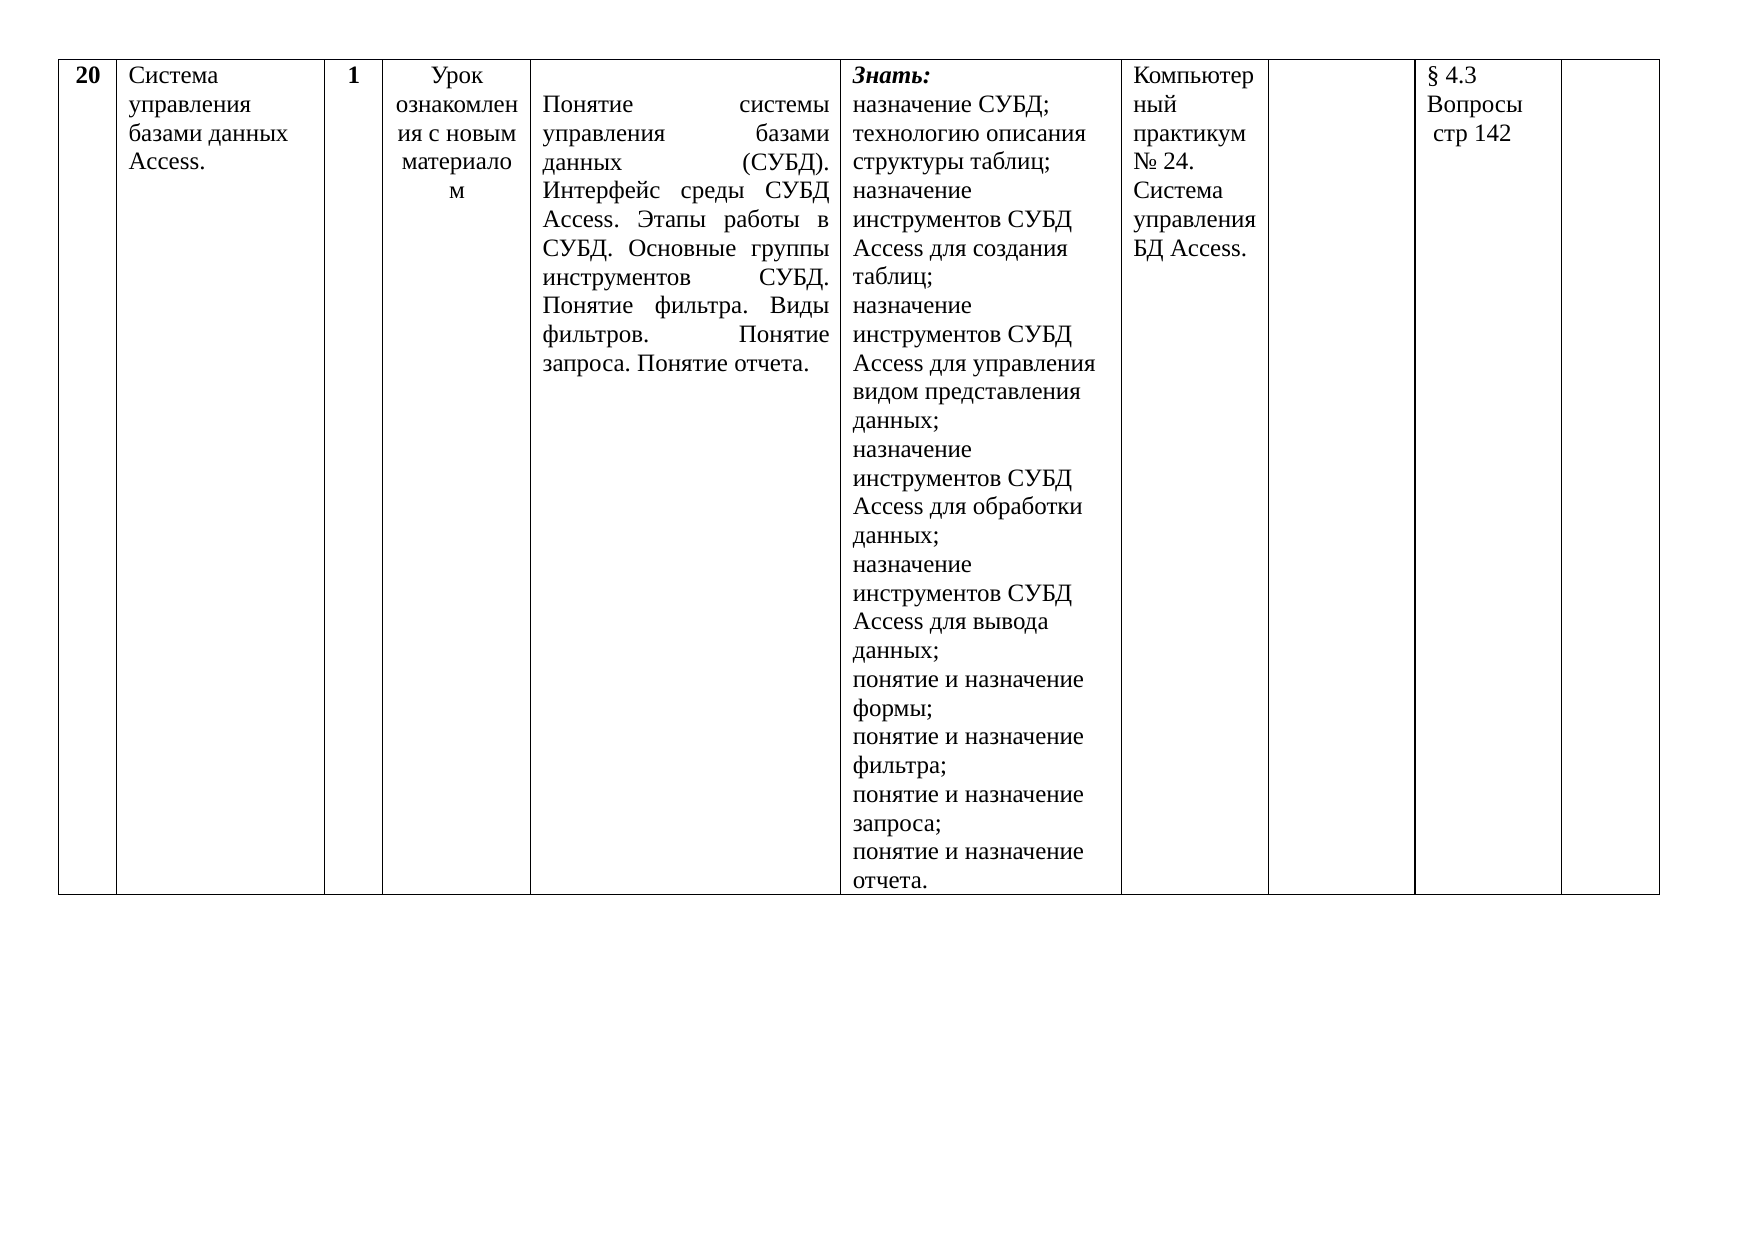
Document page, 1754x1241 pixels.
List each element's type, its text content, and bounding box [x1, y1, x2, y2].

table_cell [1269, 60, 1414, 894]
table_cell Компьютерный практикум № 24. Система управления БД Access. [1122, 60, 1268, 894]
table_cell Система управления базами данных Access. [117, 60, 324, 894]
table_cell 20 [59, 60, 116, 894]
table_cell Знать: назначение СУБД; технологию описания структуры таблиц; назначение инструментов СУБД Access для создания таблиц; назначение инструментов СУБД Access для управления видом представления данных; назначение инструментов СУБД Access для обработки данных; назначение инструментов СУБД Access для вывода данных; понятие и назначение формы; понятие и назначение фильтра; понятие и назначение запроса; понятие и назначение отчета. [841, 60, 1121, 894]
table_cell § 4.3 Вопросы стр 142 [1416, 60, 1561, 894]
table_cell Понятие системы управления базами данных (СУБД). Интерфейс среды СУБД Access. Этапы работы в СУБД. Основные группы инструментов СУБД. Понятие фильтра. Виды фильтров. Понятие запроса. Понятие отчета. [531, 60, 840, 894]
table_cell 1 [325, 60, 382, 894]
table_cell Урок ознакомления с новым материалом [383, 60, 530, 894]
table_cell [1562, 60, 1659, 894]
